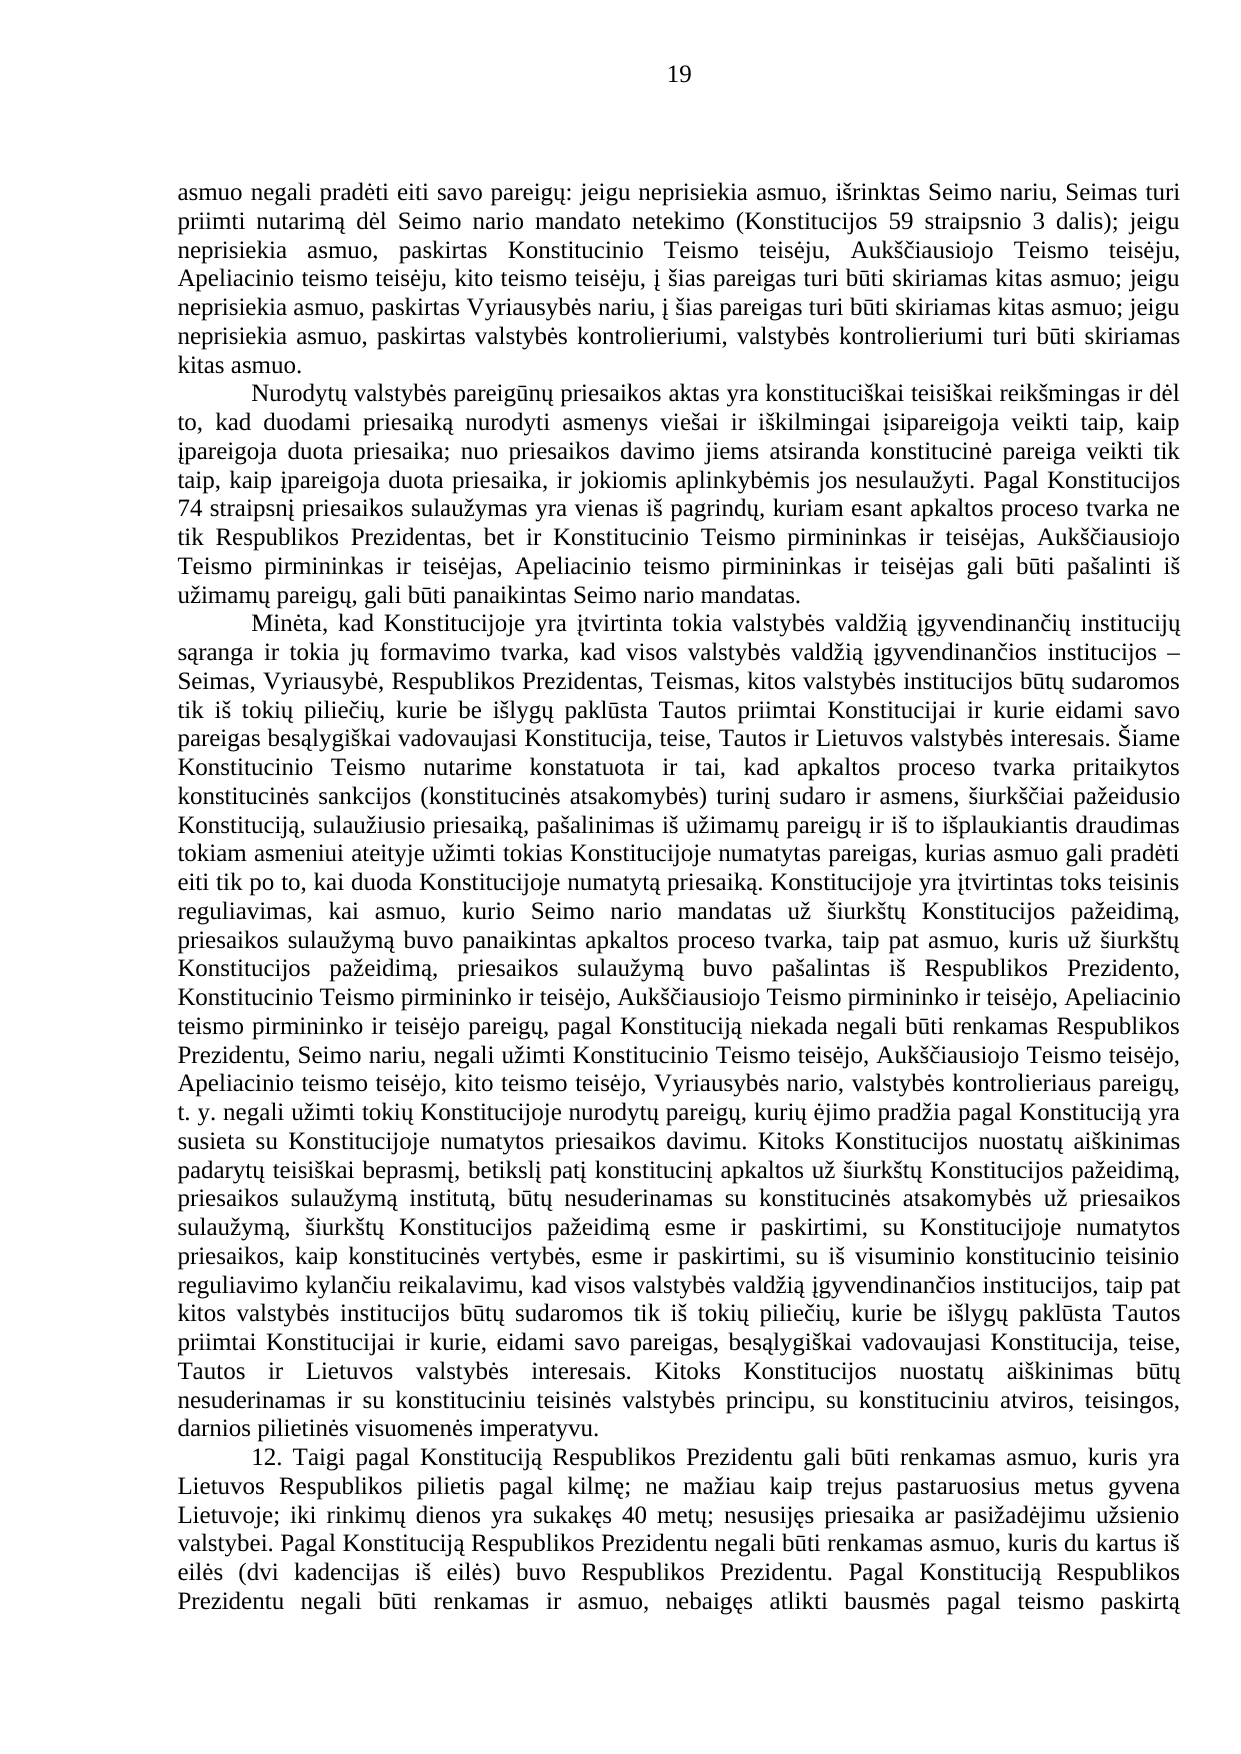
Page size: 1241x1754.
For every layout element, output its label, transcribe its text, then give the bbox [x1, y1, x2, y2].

text Minėta, kad Konstitucijoje yra įtvirtinta tokia valstybės valdžią įgyvendinančių institucijų sąranga ir tokia jų formavimo tvarka, kad visos valstybės valdžią įgyvendinančios institucijos – Seimas, Vyriausybė, Respublikos Prezidentas, Teismas, kitos valstybės institucijos būtų sudaromos tik iš tokių piliečių, kurie be išlygų paklūsta Tautos priimtai Konstitucijai ir kurie eidami savo pareigas besąlygiškai vadovaujasi Konstitucija, teise, Tautos ir Lietuvos valstybės interesais. Šiame Konstitucinio Teismo nutarime konstatuota ir tai, kad apkaltos proceso tvarka pritaikytos konstitucinės sankcijos (konstitucinės atsakomybės) turinį sudaro ir asmens, šiurkščiai pažeidusio Konstituciją, sulaužiusio priesaiką, pašalinimas iš užimamų pareigų ir iš to išplaukiantis draudimas tokiam asmeniui ateityje užimti tokias Konstitucijoje numatytas pareigas, kurias asmuo gali pradėti eiti tik po to, kai duoda Konstitucijoje numatytą priesaiką. Konstitucijoje yra įtvirtintas toks teisinis reguliavimas, kai asmuo, kurio Seimo nario mandatas už šiurkštų Konstitucijos pažeidimą, priesaikos sulaužymą buvo panaikintas apkaltos proceso tvarka, taip pat asmuo, kuris už šiurkštų Konstitucijos pažeidimą, priesaikos sulaužymą buvo pašalintas iš Respublikos Prezidento, Konstitucinio Teismo pirmininko ir teisėjo, Aukščiausiojo Teismo pirmininko ir teisėjo, Apeliacinio teismo pirmininko ir teisėjo pareigų, pagal Konstituciją niekada negali būti renkamas Respublikos Prezidentu, Seimo nariu, negali užimti Konstitucinio Teismo teisėjo, Aukščiausiojo Teismo teisėjo, Apeliacinio teismo teisėjo, kito teismo teisėjo, Vyriausybės nario, valstybės kontrolieriaus pareigų, t. y. negali užimti tokių Konstitucijoje nurodytų pareigų, kurių ėjimo pradžia pagal Konstituciją yra susieta su Konstitucijoje numatytos priesaikos davimu. Kitoks Konstitucijos nuostatų aiškinimas padarytų teisiškai beprasmį, betikslį patį konstitucinį apkaltos už šiurkštų Konstitucijos pažeidimą, priesaikos sulaužymą institutą, būtų nesuderinamas su konstitucinės atsakomybės už priesaikos sulaužymą, šiurkštų Konstitucijos pažeidimą esme ir paskirtimi, su Konstitucijoje numatytos priesaikos, kaip konstitucinės vertybės, esme ir paskirtimi, su iš visuminio konstitucinio teisinio reguliavimo kylančiu reikalavimu, kad visos valstybės valdžią įgyvendinančios institucijos, taip pat kitos valstybės institucijos būtų sudaromos tik iš tokių piliečių, kurie be išlygų paklūsta Tautos priimtai Konstitucijai ir kurie, eidami savo pareigas, besąlygiškai vadovaujasi Konstitucija, teise, Tautos ir Lietuvos valstybės interesais. Kitoks Konstitucijos nuostatų aiškinimas būtų nesuderinamas ir su konstituciniu teisinės valstybės principu, su konstituciniu atviros, teisingos, darnios pilietinės visuomenės imperatyvu. [177, 608, 1181, 1442]
text asmuo negali pradėti eiti savo pareigų: jeigu neprisiekia asmuo, išrinktas Seimo nariu, Seimas turi priimti nutarimą dėl Seimo nario mandato netekimo (Konstitucijos 59 straipsnio 3 dalis); jeigu neprisiekia asmuo, paskirtas Konstitucinio Teismo teisėju, Aukščiausiojo Teismo teisėju, Apeliacinio teismo teisėju, kito teismo teisėju, į šias pareigas turi būti skiriamas kitas asmuo; jeigu neprisiekia asmuo, paskirtas Vyriausybės nariu, į šias pareigas turi būti skiriamas kitas asmuo; jeigu neprisiekia asmuo, paskirtas valstybės kontrolieriumi, valstybės kontrolieriumi turi būti skiriamas kitas asmuo. [177, 177, 1181, 378]
text 12. Taigi pagal Konstituciją Respublikos Prezidentu gali būti renkamas asmuo, kuris yra Lietuvos Respublikos pilietis pagal kilmę; ne mažiau kaip trejus pastaruosius metus gyvena Lietuvoje; iki rinkimų dienos yra sukakęs 40 metų; nesusijęs priesaika ar pasižadėjimu užsienio valstybei. Pagal Konstituciją Respublikos Prezidentu negali būti renkamas asmuo, kuris du kartus iš eilės (dvi kadencijas iš eilės) buvo Respublikos Prezidentu. Pagal Konstituciją Respublikos Prezidentu negali būti renkamas ir asmuo, nebaigęs atlikti bausmės pagal teismo paskirtą [177, 1442, 1181, 1615]
text Nurodytų valstybės pareigūnų priesaikos aktas yra konstituciškai teisiškai reikšmingas ir dėl to, kad duodami priesaiką nurodyti asmenys viešai ir iškilmingai įsipareigoja veikti taip, kaip įpareigoja duota priesaika; nuo priesaikos davimo jiems atsiranda konstitucinė pareiga veikti tik taip, kaip įpareigoja duota priesaika, ir jokiomis aplinkybėmis jos nesulaužyti. Pagal Konstitucijos 74 straipsnį priesaikos sulaužymas yra vienas iš pagrindų, kuriam esant apkaltos proceso tvarka ne tik Respublikos Prezidentas, bet ir Konstitucinio Teismo pirmininkas ir teisėjas, Aukščiausiojo Teismo pirmininkas ir teisėjas, Apeliacinio teismo pirmininkas ir teisėjas gali būti pašalinti iš užimamų pareigų, gali būti panaikintas Seimo nario mandatas. [177, 378, 1181, 608]
